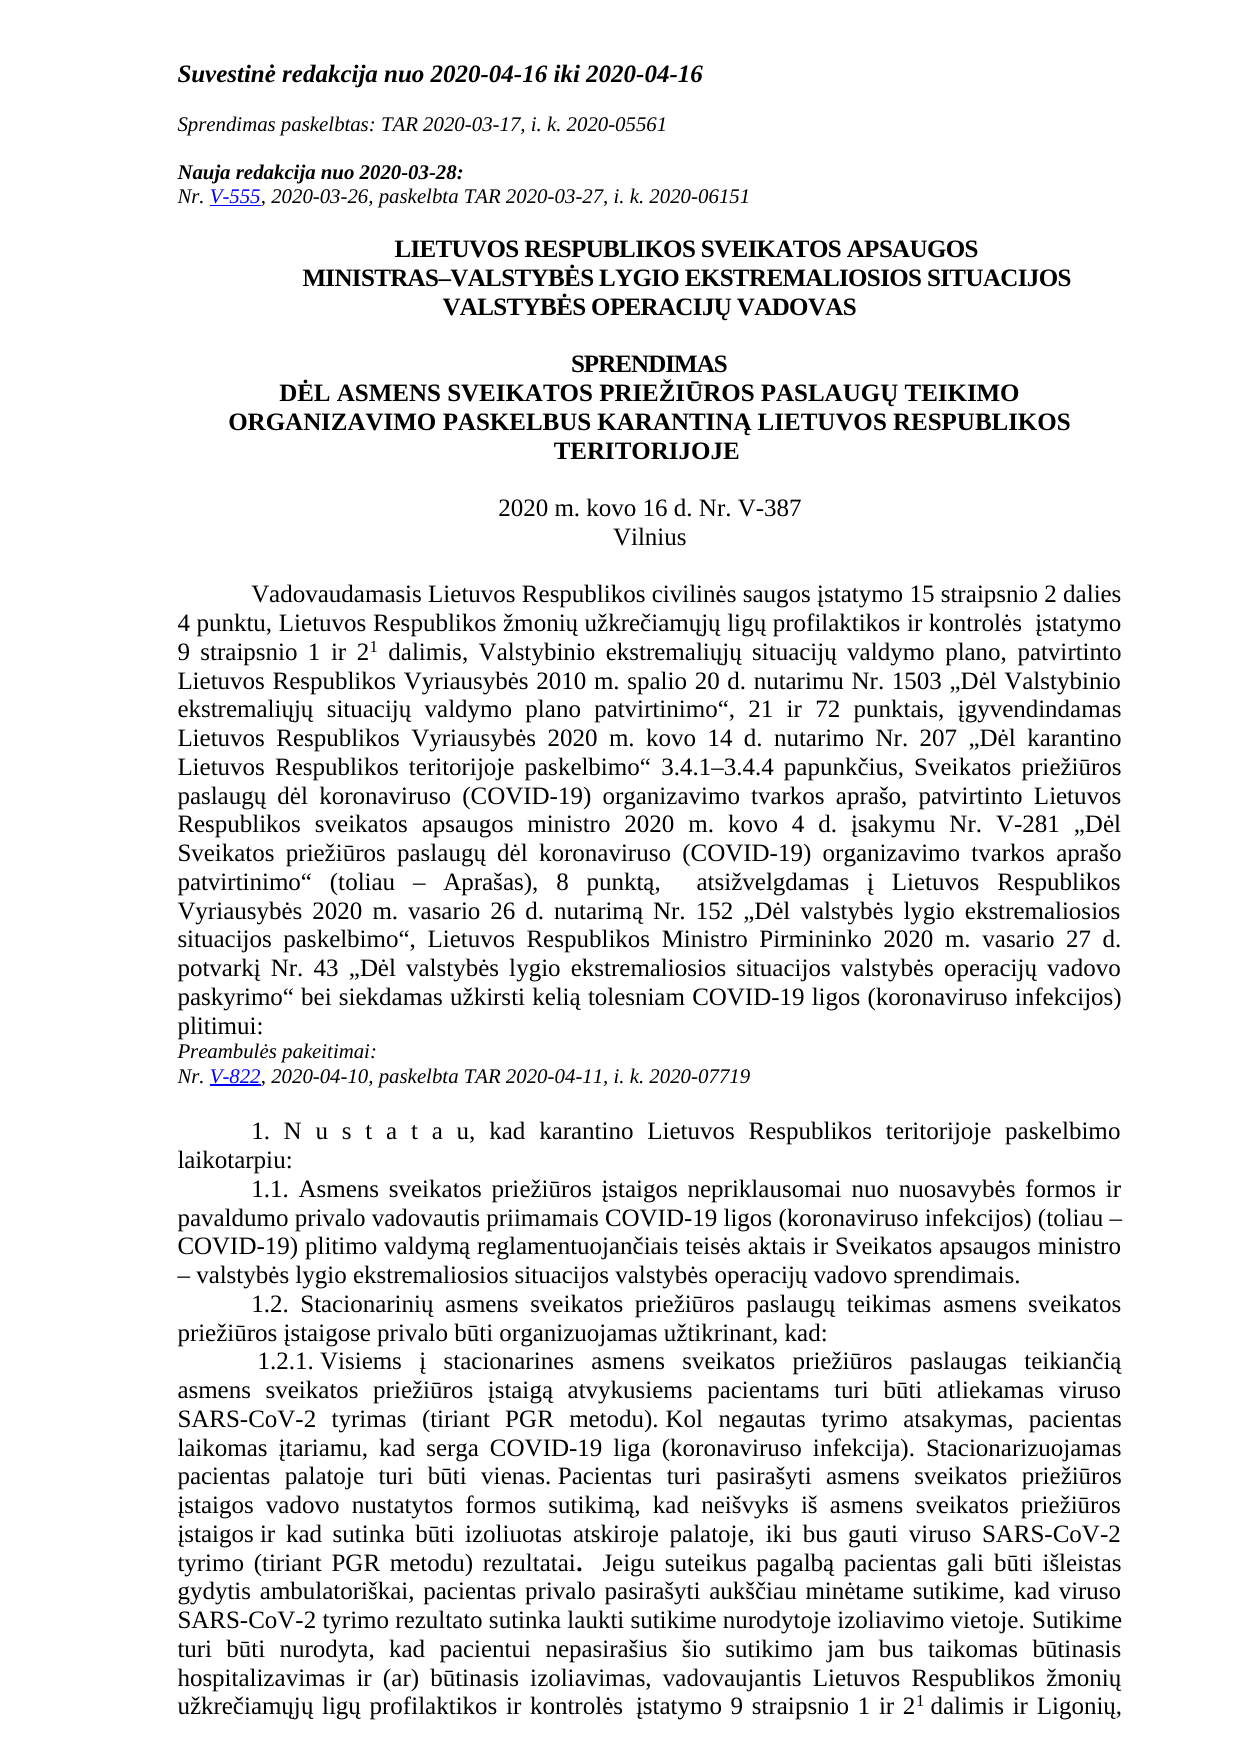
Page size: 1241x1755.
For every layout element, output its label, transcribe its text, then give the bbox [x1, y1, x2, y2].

text Nr. V-822, 2020-04-10, paskelbta TAR 2020-04-11, i. k. 2020-07719 [177, 1063, 1122, 1088]
text Nr. V-555, 2020-03-26, paskelbta TAR 2020-03-27, i. k. 2020-06151 [177, 184, 1122, 208]
text Sprendimas paskelbtas: TAR 2020-03-17, i. k. 2020-05561 [177, 112, 1122, 136]
text SPRENDIMAS [177, 349, 1122, 378]
text 1.1. Asmens sveikatos priežiūros įstaigos nepriklausomai nuo nuosavybės formos ir pavaldumo privalo vadovautis priimamais COVID-19 ligos (koronaviruso infekcijos) (toliau – COVID-19) plitimo valdymą reglamentuojančiais teisės aktais ir Sveikatos apsaugos ministro – valstybės lygio ekstremaliosios situacijos valstybės operacijų vadovo sprendimais. [177, 1174, 1122, 1289]
text MINISTRAS–VALSTYBĖS LYGIO EKSTREMALIOSIOS SITUACIJOS VALSTYBĖS OPERACIJŲ VADOVAS [177, 263, 1122, 321]
text 1.2.1. Visiems į stacionarines asmens sveikatos priežiūros paslaugas teikiančią asmens sveikatos priežiūros įstaigą atvykusiems pacientams turi būti atliekamas viruso SARS-CoV-2 tyrimas (tiriant PGR metodu). Kol negautas tyrimo atsakymas, pacientas laikomas įtariamu, kad serga COVID-19 liga (koronaviruso infekcija). Stacionarizuojamas pacientas palatoje turi būti vienas. Pacientas turi pasirašyti asmens sveikatos priežiūros įstaigos vadovo nustatytos formos sutikimą, kad neišvyks iš asmens sveikatos priežiūros įstaigos ir kad sutinka būti izoliuotas atskiroje palatoje, iki bus gauti viruso SARS-CoV-2 tyrimo (tiriant PGR metodu) rezultatai. Jeigu suteikus pagalbą pacientas gali būti išleistas gydytis ambulatoriškai, pacientas privalo pasirašyti aukščiau minėtame sutikime, kad viruso SARS-CoV-2 tyrimo rezultato sutinka laukti sutikime nurodytoje izoliavimo vietoje. Sutikime turi būti nurodyta, kad pacientui nepasirašius šio sutikimo jam bus taikomas būtinasis hospitalizavimas ir (ar) būtinasis izoliavimas, vadovaujantis Lietuvos Respublikos žmonių užkrečiamųjų ligų profilaktikos ir kontrolės įstatymo 9 straipsnio 1 ir 21 dalimis ir Ligonių, [177, 1346, 1122, 1720]
text Nauja redakcija nuo 2020-03-28: [177, 160, 1122, 184]
text Suvestinė redakcija nuo 2020-04-16 iki 2020-04-16 [177, 59, 1122, 88]
text Vadovaudamasis Lietuvos Respublikos civilinės saugos įstatymo 15 straipsnio 2 dalies 4 punktu, Lietuvos Respublikos žmonių užkrečiamųjų ligų profilaktikos ir kontrolės įstatymo 9 straipsnio 1 ir 21 dalimis, Valstybinio ekstremaliųjų situacijų valdymo plano, patvirtinto Lietuvos Respublikos Vyriausybės 2010 m. spalio 20 d. nutarimu Nr. 1503 „Dėl Valstybinio ekstremaliųjų situacijų valdymo plano patvirtinimo“, 21 ir 72 punktais, įgyvendindamas Lietuvos Respublikos Vyriausybės 2020 m. kovo 14 d. nutarimo Nr. 207 „Dėl karantino Lietuvos Respublikos teritorijoje paskelbimo“ 3.4.1–3.4.4 papunkčius, Sveikatos priežiūros paslaugų dėl koronaviruso (COVID-19) organizavimo tvarkos aprašo, patvirtinto Lietuvos Respublikos sveikatos apsaugos ministro 2020 m. kovo 4 d. įsakymu Nr. V-281 „Dėl Sveikatos priežiūros paslaugų dėl koronaviruso (COVID-19) organizavimo tvarkos aprašo patvirtinimo“ (toliau – Aprašas), 8 punktą, atsižvelgdamas į Lietuvos Respublikos Vyriausybės 2020 m. vasario 26 d. nutarimą Nr. 152 „Dėl valstybės lygio ekstremaliosios situacijos paskelbimo“, Lietuvos Respublikos Ministro Pirmininko 2020 m. vasario 27 d. potvarkį Nr. 43 „Dėl valstybės lygio ekstremaliosios situacijos valstybės operacijų vadovo paskyrimo“ bei siekdamas užkirsti kelią tolesniam COVID-19 ligos (koronaviruso infekcijos) plitimui: [177, 579, 1122, 1039]
text DĖL ASMENS SVEIKATOS PRIEŽIŪROS PASLAUGŲ TEIKIMO ORGANIZAVIMO PASKELBUS KARANTINĄ LIETUVOS RESPUBLIKOS TERITORIJOJE [177, 378, 1122, 464]
text 1. N u s t a t a u, kad karantino Lietuvos Respublikos teritorijoje paskelbimo laikotarpiu: [177, 1116, 1122, 1174]
text LIETUVOS RESPUBLIKOS SVEIKATOS APSAUGOS [177, 234, 1122, 263]
text 2020 m. kovo 16 d. Nr. V-387 [177, 493, 1122, 522]
text 1.2. Stacionarinių asmens sveikatos priežiūros paslaugų teikimas asmens sveikatos priežiūros įstaigose privalo būti organizuojamas užtikrinant, kad: [177, 1289, 1122, 1346]
text Vilnius [177, 522, 1122, 551]
text Preambulės pakeitimai: [177, 1039, 1122, 1063]
